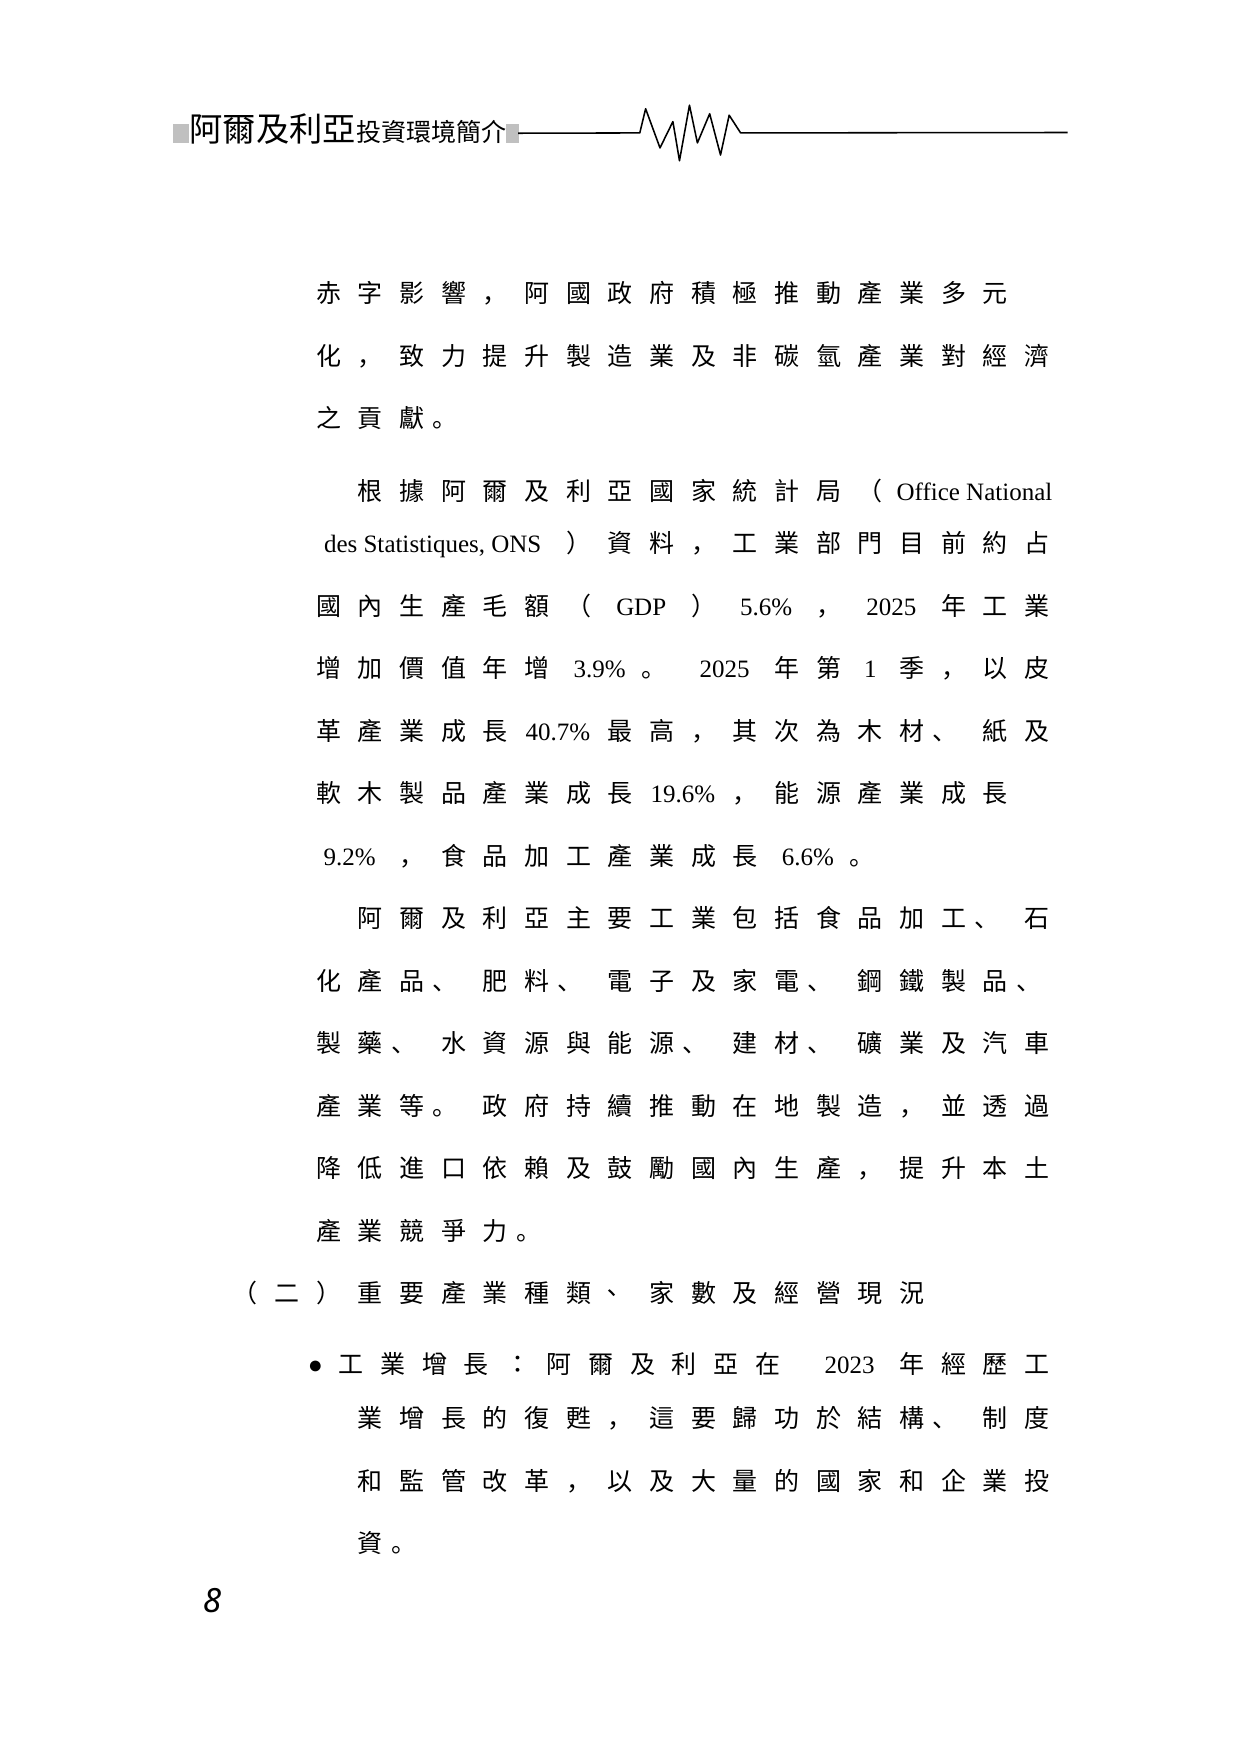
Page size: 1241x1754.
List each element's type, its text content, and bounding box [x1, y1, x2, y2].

text 阿爾及利亞主要工業包括食品加工、石化產品、肥料、電子及家電、鋼鐵製品、製藥、水資源與能源、建材、礦業及汽車產業等。政府持續推動在地製造，並透過降低進口依賴及鼓勵國內生產，提升本土產業競爭力。 [281, 875, 1058, 1250]
text 根據阿爾及利亞國家統計局（Office National des Statistiques, ONS）資料，工業部門目前約占國內生產毛額（GDP）5.6%，2025年工業增加價值年增3.9%。2025年第1季，以皮革產業成長40.7%最高，其次為木材、紙及軟木製品產業成長19.6%，能源產業成長9.2%，食品加工產業成長6.6%。 [281, 438, 1058, 875]
text 赤字影響，阿國政府積極推動產業多元化，致力提升製造業及非碳氫產業對經濟之貢獻。 [281, 250, 1058, 438]
text （二）重要產業種類、家數及經營現況 [207, 1250, 1058, 1313]
text ● 工業增長：阿爾及利亞在2023年經歷工業增長的復甦，這要歸功於結構、制度和監管改革，以及大量的國家和企業投資。 [281, 1313, 1058, 1563]
